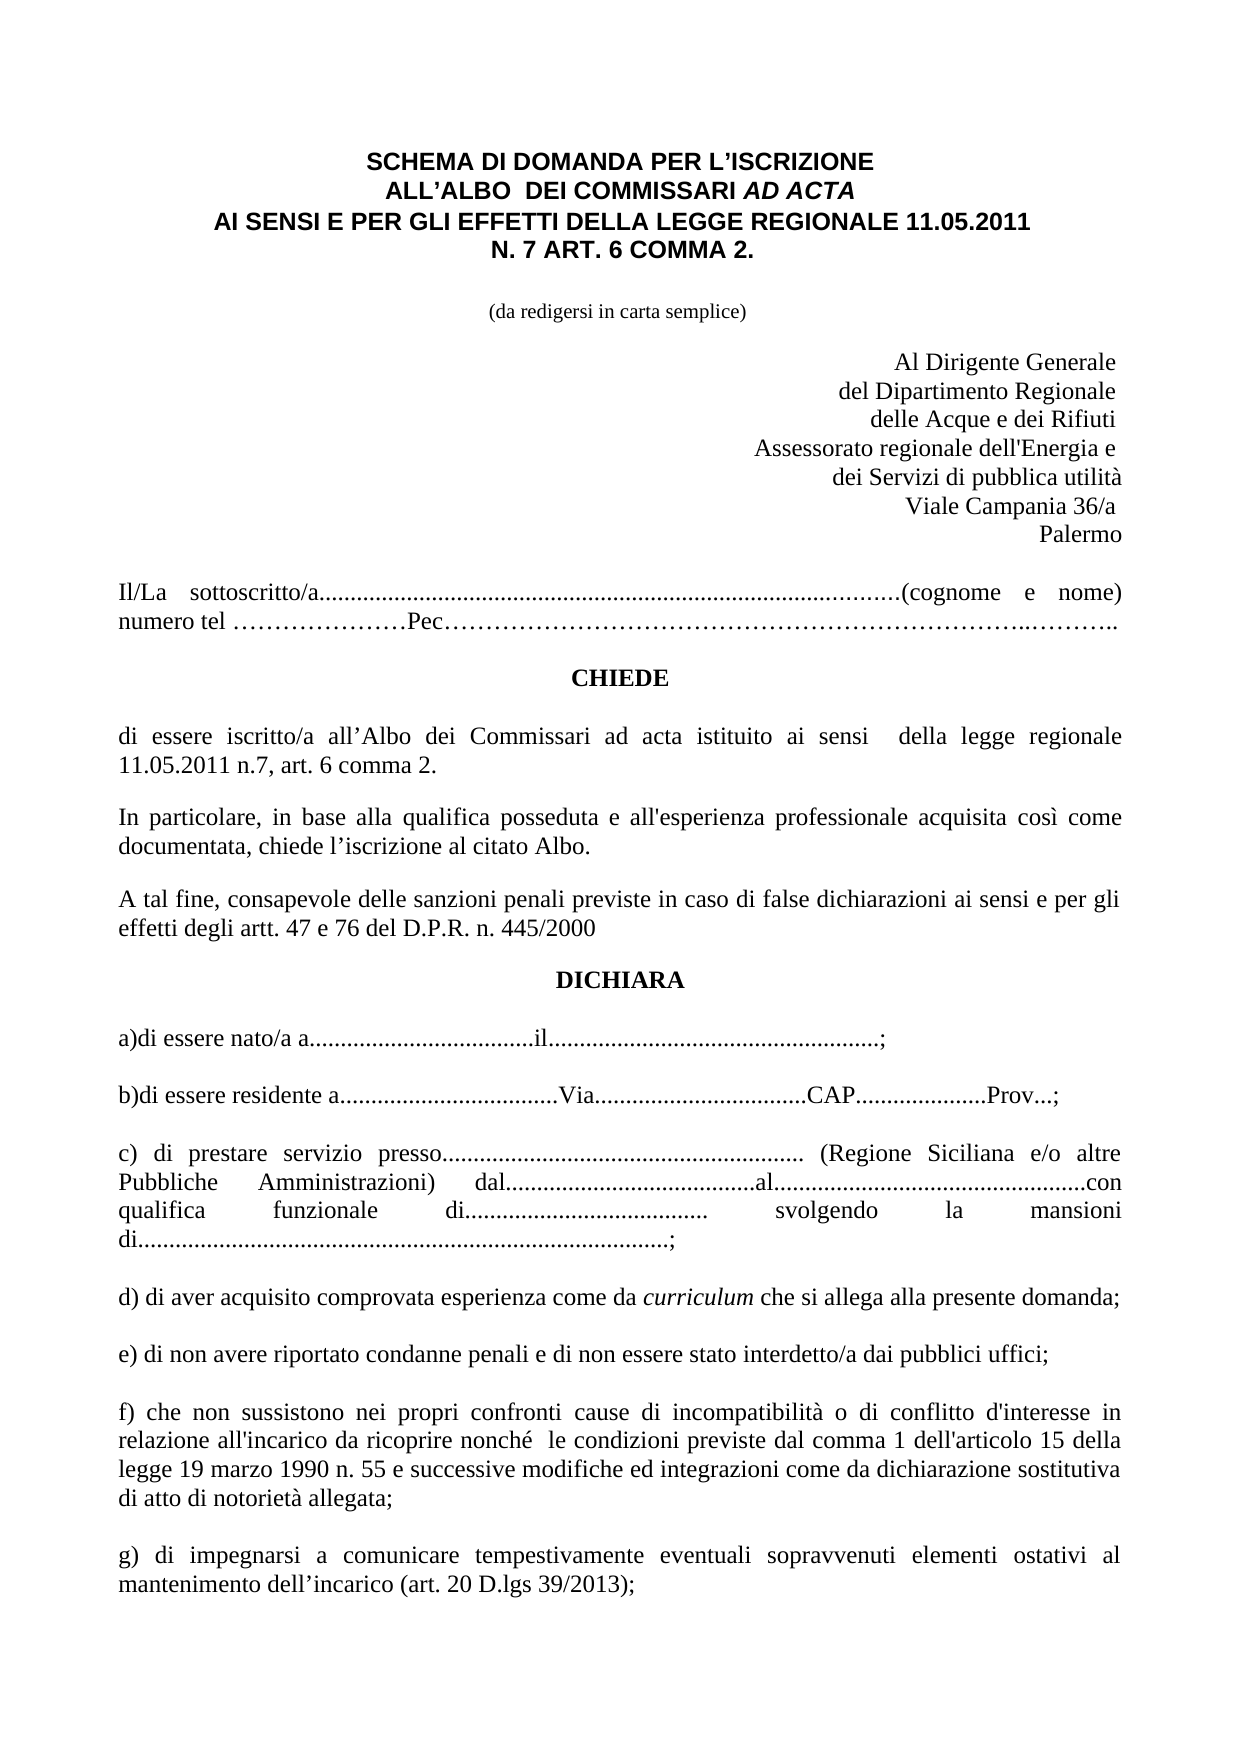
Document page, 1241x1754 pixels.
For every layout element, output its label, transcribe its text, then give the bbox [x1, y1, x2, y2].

text del Dipartimento Regionale [118, 376, 1122, 404]
text Il/La sottoscritto/a............................................................................................(cognome e nome) numero tel …………………Pec……………………………………………………………..……….. [118, 577, 1122, 635]
text Palermo [118, 519, 1122, 548]
text Viale Campania 36/a [118, 491, 1122, 519]
text SCHEMA DI DOMANDA PER L’ISCRIZIONE [118, 147, 1122, 176]
text a)di essere nato/a a....................................il.....................................................; [29, 1023, 1122, 1052]
text b)di essere residente a...................................Via..................................CAP.....................Prov...; [29, 1080, 1122, 1109]
text A tal fine, consapevole delle sanzioni penali previste in caso di false dichiarazioni ai sensi e per gli effetti degli artt. 47 e 76 del D.P.R. n. 445/2000 [118, 884, 1122, 941]
text d) di aver acquisito comprovata esperienza come da curriculum che si allega alla presente domanda; [29, 1282, 1122, 1310]
text Al Dirigente Generale [118, 347, 1122, 376]
text delle Acque e dei Rifiuti [118, 404, 1122, 433]
text g) di impegnarsi a comunicare tempestivamente eventuali sopravvenuti elementi ostativi al mantenimento dell’incarico (art. 20 D.lgs 39/2013); [118, 1540, 1122, 1598]
text f) che non sussistono nei propri confronti cause di incompatibilità o di conflitto d'interesse in relazione all'incarico da ricoprire nonché le condizioni previste dal comma 1 dell'articolo 15 della legge 19 marzo 1990 n. 55 e successive modifiche ed integrazioni come da dichiarazione sostitutiva di atto di notorietà allegata; [29, 1397, 1122, 1512]
text In particolare, in base alla qualifica posseduta e all'esperienza professionale acquisita così come documentata, chiede l’iscrizione al citato Albo. [118, 802, 1122, 860]
text c) di prestare servizio presso.......................................................... (Regione Siciliana e/o altre Pubbliche Amministrazioni) dal........................................al..................................................con qualifica funzionale di....................................... svolgendo la mansioni di.....................................................................................; [29, 1138, 1122, 1253]
text dei Servizi di pubblica utilità [118, 462, 1122, 491]
text (da redigersi in carta semplice) [118, 299, 1122, 323]
text e) di non avere riportato condanne penali e di non essere stato interdetto/a dai pubblici uffici; [29, 1339, 1122, 1368]
text di essere iscritto/a all’Albo dei Commissari ad acta istituito ai sensi della legge regionale 11.05.2011 n.7, art. 6 comma 2. [118, 721, 1122, 778]
text DICHIARA [118, 965, 1122, 994]
text ai sensi e per gli effetti della legge regionale 11.05.2011 n. 7 art. 6 comma 2. [207, 206, 1038, 264]
text ALL’ALBO DEI COMMISSARI AD ACTA [118, 176, 1122, 204]
text CHIEDE [118, 663, 1122, 692]
text Assessorato regionale dell'Energia e [118, 433, 1122, 462]
